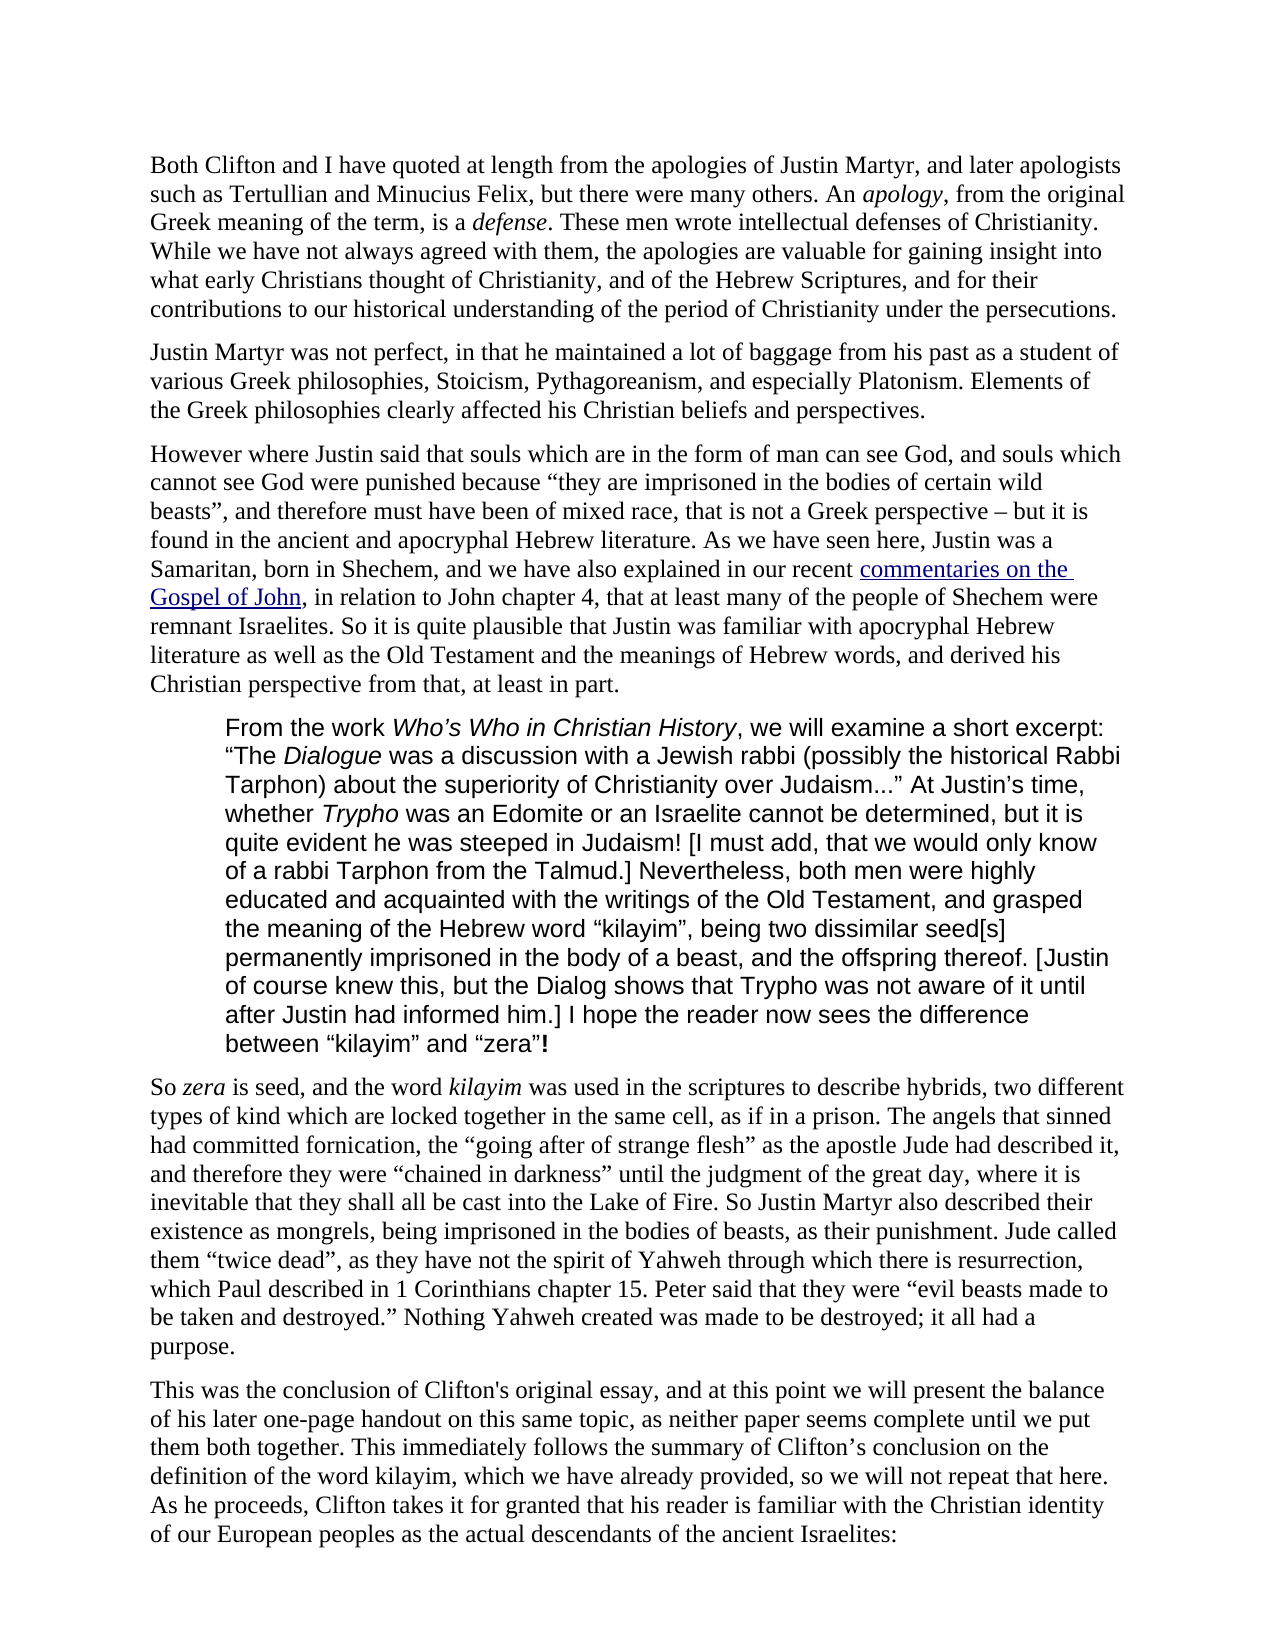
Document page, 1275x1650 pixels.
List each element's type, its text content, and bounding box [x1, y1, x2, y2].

text Both Clifton and I have quoted at length from the apologies of Justin Martyr, and later apologists such as Tertullian and Minucius Felix, but there were many others. An apology, from the original Greek meaning of the term, is a defense. These men wrote intellectual defenses of Christianity. While we have not always agreed with them, the apologies are valuable for gaining insight into what early Christians thought of Christianity, and of the Hebrew Scriptures, and for their contributions to our historical understanding of the period of Christianity under the persecutions. [150, 150, 1125, 322]
text From the work Who’s Who in Christian History, we will examine a short excerpt: “The Dialogue was a discussion with a Jewish rabbi (possibly the historical Rabbi Tarphon) about the superiority of Christianity over Judaism...” At Justin’s time, whether Trypho was an Edomite or an Israelite cannot be determined, but it is quite evident he was steeped in Judaism! [I must add, that we would only know of a rabbi Tarphon from the Talmud.] Nevertheless, both men were highly educated and acquainted with the writings of the Old Testament, and grasped the meaning of the Hebrew word “kilayim”, being two dissimilar seed[s] permanently imprisoned in the body of a beast, and the offspring thereof. [Justin of course knew this, but the Dialog shows that Trypho was not aware of it until after Justin had informed him.] I hope the reader now sees the difference between “kilayim” and “zera”! [225, 712, 1125, 1057]
text This was the conclusion of Clifton's original essay, and at this point we will present the balance of his later one-page handout on this same topic, as neither paper seems complete until we put them both together. This immediately follows the summary of Clifton’s conclusion on the definition of the word kilayim, which we have already provided, so we will not repeat that here. As he proceeds, Clifton takes it for granted that his reader is familiar with the Christian identity of our European peoples as the actual descendants of the ancient Israelites: [150, 1375, 1125, 1547]
text So zera is seed, and the word kilayim was used in the scriptures to describe hybrids, two different types of kind which are locked together in the same cell, as if in a prison. The angels that sinned had committed fornication, the “going after of strange flesh” as the apostle Jude had described it, and therefore they were “chained in darkness” until the judgment of the great day, where it is inevitable that they shall all be cast into the Lake of Fire. So Justin Martyr also described their existence as mongrels, being imprisoned in the bodies of beasts, as their punishment. Jude called them “twice dead”, as they have not the spirit of Yahweh through which there is resurrection, which Paul described in 1 Corinthians chapter 15. Peter said that they were “evil beasts made to be taken and destroyed.” Nothing Yahweh created was made to be destroyed; it all had a purpose. [150, 1072, 1125, 1360]
text However where Justin said that souls which are in the form of man can see God, and souls which cannot see God were punished because “they are imprisoned in the bodies of certain wild beasts”, and therefore must have been of mixed race, that is not a Greek perspective – but it is found in the ancient and apocryphal Hebrew literature. As we have seen here, Justin was a Samaritan, born in Shechem, and we have also explained in our recent commentaries on the Gospel of John, in relation to John chapter 4, that at least many of the people of Shechem were remnant Israelites. So it is quite plausible that Justin was familiar with apocryphal Hebrew literature as well as the Old Testament and the meanings of Hebrew words, and derived his Christian perspective from that, at least in part. [150, 439, 1125, 697]
text Justin Martyr was not perfect, in that he maintained a lot of baggage from his past as a student of various Greek philosophies, Stoicism, Pythagoreanism, and especially Platonism. Elements of the Greek philosophies clearly affected his Christian beliefs and perspectives. [150, 337, 1125, 424]
